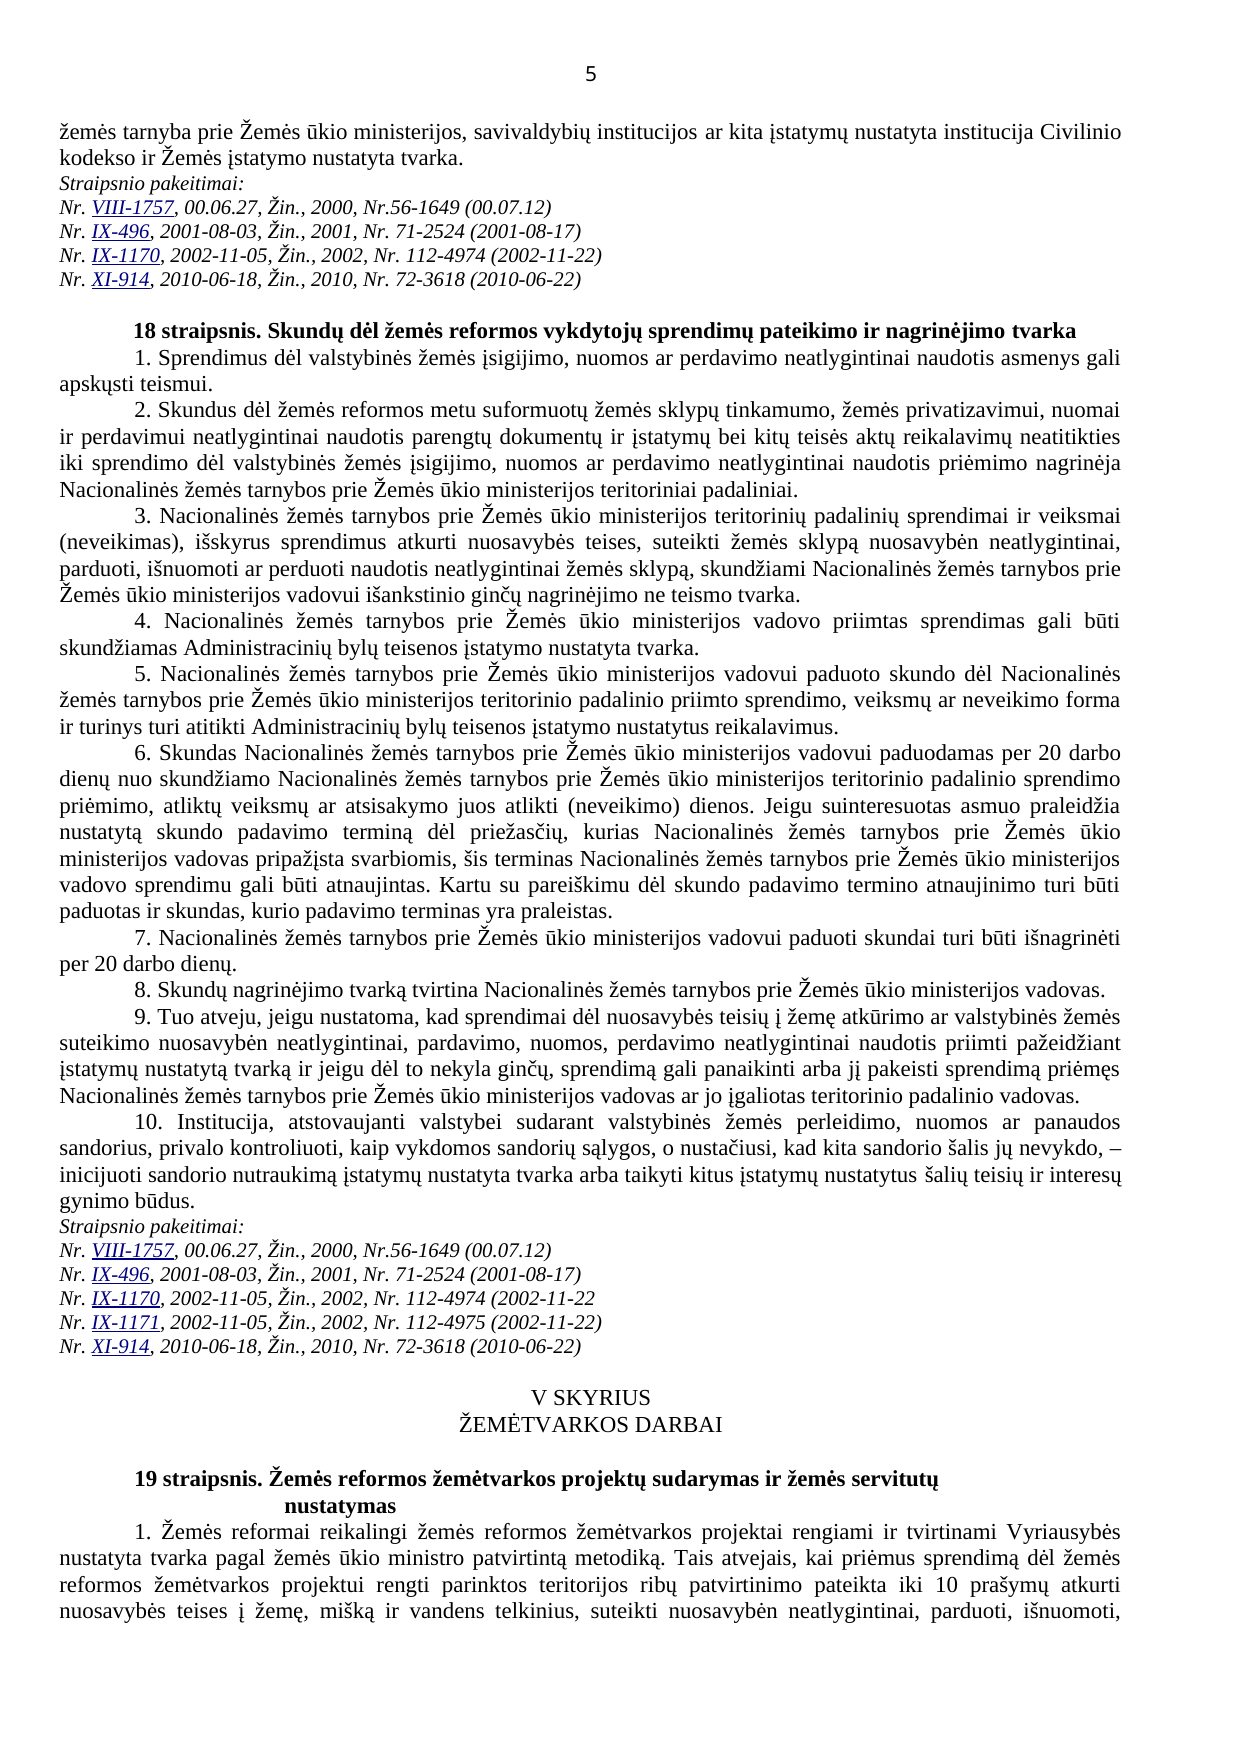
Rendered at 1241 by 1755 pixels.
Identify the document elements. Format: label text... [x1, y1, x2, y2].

text 18 straipsnis. Skundų dėl žemės reformos vykdytojų sprendimų pateikimo ir nagrinėjimo tvarka [133, 317, 1122, 344]
text Straipsnio pakeitimai: [59, 1213, 1122, 1238]
text 6. Skundas Nacionalinės žemės tarnybos prie Žemės ūkio ministerijos vadovui paduodamas per 20 darbo dienų nuo skundžiamo Nacionalinės žemės tarnybos prie Žemės ūkio ministerijos teritorinio padalinio sprendimo priėmimo, atliktų veiksmų ar atsisakymo juos atlikti (neveikimo) dienos. Jeigu suinteresuotas asmuo praleidžia nustatytą skundo padavimo terminą dėl priežasčių, kurias Nacionalinės žemės tarnybos prie Žemės ūkio ministerijos vadovas pripažįsta svarbiomis, šis terminas Nacionalinės žemės tarnybos prie Žemės ūkio ministerijos vadovo sprendimu gali būti atnaujintas. Kartu su pareiškimu dėl skundo padavimo termino atnaujinimo turi būti paduotas ir skundas, kurio padavimo terminas yra praleistas. [59, 739, 1122, 924]
text 7. Nacionalinės žemės tarnybos prie Žemės ūkio ministerijos vadovui paduoti skundai turi būti išnagrinėti per 20 darbo dienų. [59, 924, 1122, 976]
text V skyrius [59, 1384, 1122, 1411]
text 4. Nacionalinės žemės tarnybos prie Žemės ūkio ministerijos vadovo priimtas sprendimas gali būti skundžiamas Administracinių bylų teisenos įstatymo nustatyta tvarka. [59, 607, 1122, 660]
text Nr. VIII-1757, 00.06.27, Žin., 2000, Nr.56-1649 (00.07.12) [59, 195, 1122, 219]
list 1. Žemės reformai reikalingi žemės reformos žemėtvarkos projektai rengiami ir tvirtinami Vyriausybės nustatyta tvarka pagal žemės ūkio ministro patvirtintą metodiką. Tais atvejais, kai priėmus sprendimą dėl žemės reformos žemėtvarkos projektui rengti parinktos teritorijos ribų patvirtinimo pateikta iki 10 prašymų atkurti nuosavybės teises į žemę, mišką ir vandens telkinius, suteikti nuosavybėn neatlygintinai, parduoti, išnuomoti, [59, 1518, 1122, 1623]
text Žemėtvarkos darbai [59, 1411, 1122, 1465]
text nustatymas [209, 1492, 1122, 1518]
text žemės tarnyba prie Žemės ūkio ministerijos, savivaldybių institucijos ar kita įstatymų nustatyta institucija Civilinio kodekso ir Žemės įstatymo nustatyta tvarka. [59, 118, 1122, 171]
text Nr. VIII-1757, 00.06.27, Žin., 2000, Nr.56-1649 (00.07.12) [59, 1238, 1122, 1262]
text Straipsnio pakeitimai: [59, 171, 1122, 195]
text 9. Tuo atveju, jeigu nustatoma, kad sprendimai dėl nuosavybės teisių į žemę atkūrimo ar valstybinės žemės suteikimo nuosavybėn neatlygintinai, pardavimo, nuomos, perdavimo neatlygintinai naudotis priimti pažeidžiant įstatymų nustatytą tvarką ir jeigu dėl to nekyla ginčų, sprendimą gali panaikinti arba jį pakeisti sprendimą priėmęs Nacionalinės žemės tarnybos prie Žemės ūkio ministerijos vadovas ar jo įgaliotas teritorinio padalinio vadovas. [59, 1003, 1122, 1108]
text Nr. IX-1171, 2002-11-05, Žin., 2002, Nr. 112-4975 (2002-11-22) [59, 1310, 1122, 1334]
text Nr. IX-496, 2001-08-03, Žin., 2001, Nr. 71-2524 (2001-08-17) [59, 219, 1122, 243]
text Nr. IX-1170, 2002-11-05, Žin., 2002, Nr. 112-4974 (2002-11-22 [59, 1286, 1122, 1310]
text 5. Nacionalinės žemės tarnybos prie Žemės ūkio ministerijos vadovui paduoto skundo dėl Nacionalinės žemės tarnybos prie Žemės ūkio ministerijos teritorinio padalinio priimto sprendimo, veiksmų ar neveikimo forma ir turinys turi atitikti Administracinių bylų teisenos įstatymo nustatytus reikalavimus. [59, 660, 1122, 739]
text Nr. XI-914, 2010-06-18, Žin., 2010, Nr. 72-3618 (2010-06-22) [59, 267, 1122, 291]
text 2. Skundus dėl žemės reformos metu suformuotų žemės sklypų tinkamumo, žemės privatizavimui, nuomai ir perdavimui neatlygintinai naudotis parengtų dokumentų ir įstatymų bei kitų teisės aktų reikalavimų neatitikties iki sprendimo dėl valstybinės žemės įsigijimo, nuomos ar perdavimo neatlygintinai naudotis priėmimo nagrinėja Nacionalinės žemės tarnybos prie Žemės ūkio ministerijos teritoriniai padaliniai. [59, 397, 1122, 502]
text Nr. IX-496, 2001-08-03, Žin., 2001, Nr. 71-2524 (2001-08-17) [59, 1262, 1122, 1286]
text 10. Institucija, atstovaujanti valstybei sudarant valstybinės žemės perleidimo, nuomos ar panaudos sandorius, privalo kontroliuoti, kaip vykdomos sandorių sąlygos, o nustačiusi, kad kita sandorio šalis jų nevykdo, – inicijuoti sandorio nutraukimą įstatymų nustatyta tvarka arba taikyti kitus įstatymų nustatytus šalių teisių ir interesų gynimo būdus. [59, 1108, 1122, 1213]
text 1. Sprendimus dėl valstybinės žemės įsigijimo, nuomos ar perdavimo neatlygintinai naudotis asmenys gali apskųsti teismui. [59, 344, 1122, 397]
text 3. Nacionalinės žemės tarnybos prie Žemės ūkio ministerijos teritorinių padalinių sprendimai ir veiksmai (neveikimas), išskyrus sprendimus atkurti nuosavybės teises, suteikti žemės sklypą nuosavybėn neatlygintinai, parduoti, išnuomoti ar perduoti naudotis neatlygintinai žemės sklypą, skundžiami Nacionalinės žemės tarnybos prie Žemės ūkio ministerijos vadovui išankstinio ginčų nagrinėjimo ne teismo tvarka. [59, 502, 1122, 607]
text Nr. IX-1170, 2002-11-05, Žin., 2002, Nr. 112-4974 (2002-11-22) [59, 243, 1122, 267]
text 19 straipsnis. Žemės reformos žemėtvarkos projektų sudarymas ir žemės servitutų [59, 1465, 1122, 1492]
text 8. Skundų nagrinėjimo tvarką tvirtina Nacionalinės žemės tarnybos prie Žemės ūkio ministerijos vadovas. [59, 976, 1122, 1003]
text Nr. XI-914, 2010-06-18, Žin., 2010, Nr. 72-3618 (2010-06-22) [59, 1334, 1122, 1358]
